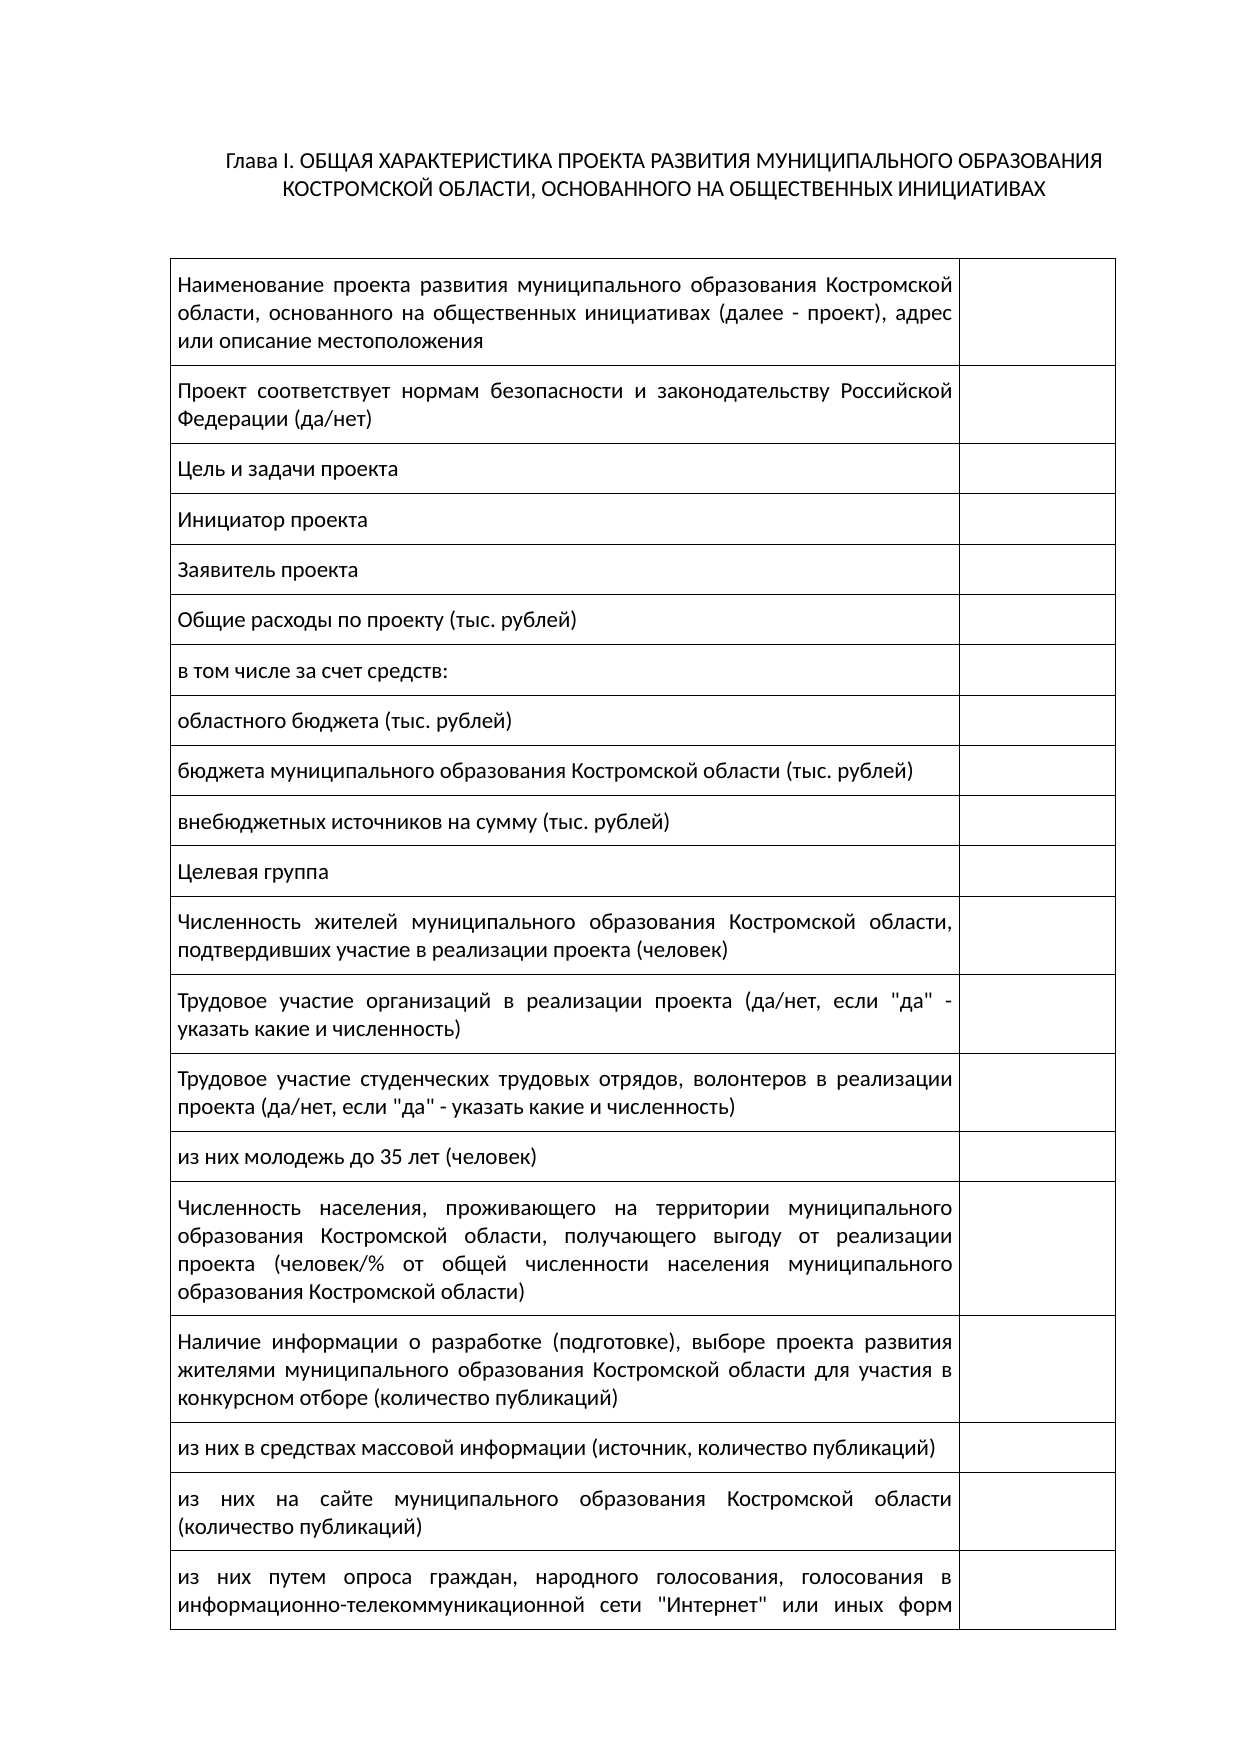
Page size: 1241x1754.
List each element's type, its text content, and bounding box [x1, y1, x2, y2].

table_cell [960, 796, 1115, 845]
table_cell [960, 897, 1115, 974]
table_cell из них молодежь до 35 лет (человек) [171, 1132, 959, 1181]
table_cell [960, 975, 1115, 1052]
table_cell [960, 1423, 1115, 1472]
table_cell из них на сайте муниципального образования Костромской области (количество публикаций) [171, 1473, 959, 1550]
table_cell бюджета муниципального образования Костромской области (тыс. рублей) [171, 746, 959, 795]
table_cell Целевая группа [171, 846, 959, 896]
table_cell из них в средствах массовой информации (источник, количество публикаций) [171, 1423, 959, 1472]
table_cell [960, 645, 1115, 694]
table_header Наименование проекта развития муниципального образования Костромской области, основанного на общественных инициативах (далее - проект), адрес или описание местоположения [171, 259, 959, 364]
table_cell Численность жителей муниципального образования Костромской области, подтвердивших участие в реализации проекта (человек) [171, 897, 959, 974]
table_cell из них путем опроса граждан, народного голосования, голосования в информационно-телекоммуникационной сети "Интернет" или иных форм [171, 1551, 959, 1629]
table_cell Трудовое участие организаций в реализации проекта (да/нет, если "да" - указать какие и численность) [171, 975, 959, 1052]
text Глава I. ОБЩАЯ ХАРАКТЕРИСТИКА ПРОЕКТА РАЗВИТИЯ МУНИЦИПАЛЬНОГО ОБРАЗОВАНИЯ КОСТРОМСКОЙ ОБЛАСТИ, ОСНОВАННОГО НА ОБЩЕСТВЕННЫХ ИНИЦИАТИВАХ [177, 146, 1152, 202]
table_cell [960, 366, 1115, 443]
table_cell Инициатор проекта [171, 494, 959, 543]
table_cell [960, 444, 1115, 493]
table_cell [960, 545, 1115, 594]
table_cell в том числе за счет средств: [171, 645, 959, 694]
table_cell [960, 696, 1115, 745]
table_cell областного бюджета (тыс. рублей) [171, 696, 959, 745]
table_cell [960, 1132, 1115, 1181]
table_cell [960, 1316, 1115, 1422]
table_cell [960, 1473, 1115, 1550]
table_cell Численность населения, проживающего на территории муниципального образования Костромской области, получающего выгоду от реализации проекта (человек/% от общей численности населения муниципального образования Костромской области) [171, 1182, 959, 1315]
table_cell [960, 494, 1115, 543]
table_cell [960, 1054, 1115, 1131]
table_cell внебюджетных источников на сумму (тыс. рублей) [171, 796, 959, 845]
table_cell Цель и задачи проекта [171, 444, 959, 493]
table_cell Трудовое участие студенческих трудовых отрядов, волонтеров в реализации проекта (да/нет, если "да" - указать какие и численность) [171, 1054, 959, 1131]
table_cell Проект соответствует нормам безопасности и законодательству Российской Федерации (да/нет) [171, 366, 959, 443]
table_cell [960, 1182, 1115, 1315]
table_cell Общие расходы по проекту (тыс. рублей) [171, 595, 959, 644]
table_header [960, 259, 1115, 364]
table_cell [960, 1551, 1115, 1629]
table_cell [960, 746, 1115, 795]
table_cell Заявитель проекта [171, 545, 959, 594]
table_cell Наличие информации о разработке (подготовке), выборе проекта развития жителями муниципального образования Костромской области для участия в конкурсном отборе (количество публикаций) [171, 1316, 959, 1422]
table_cell [960, 846, 1115, 896]
table_cell [960, 595, 1115, 644]
